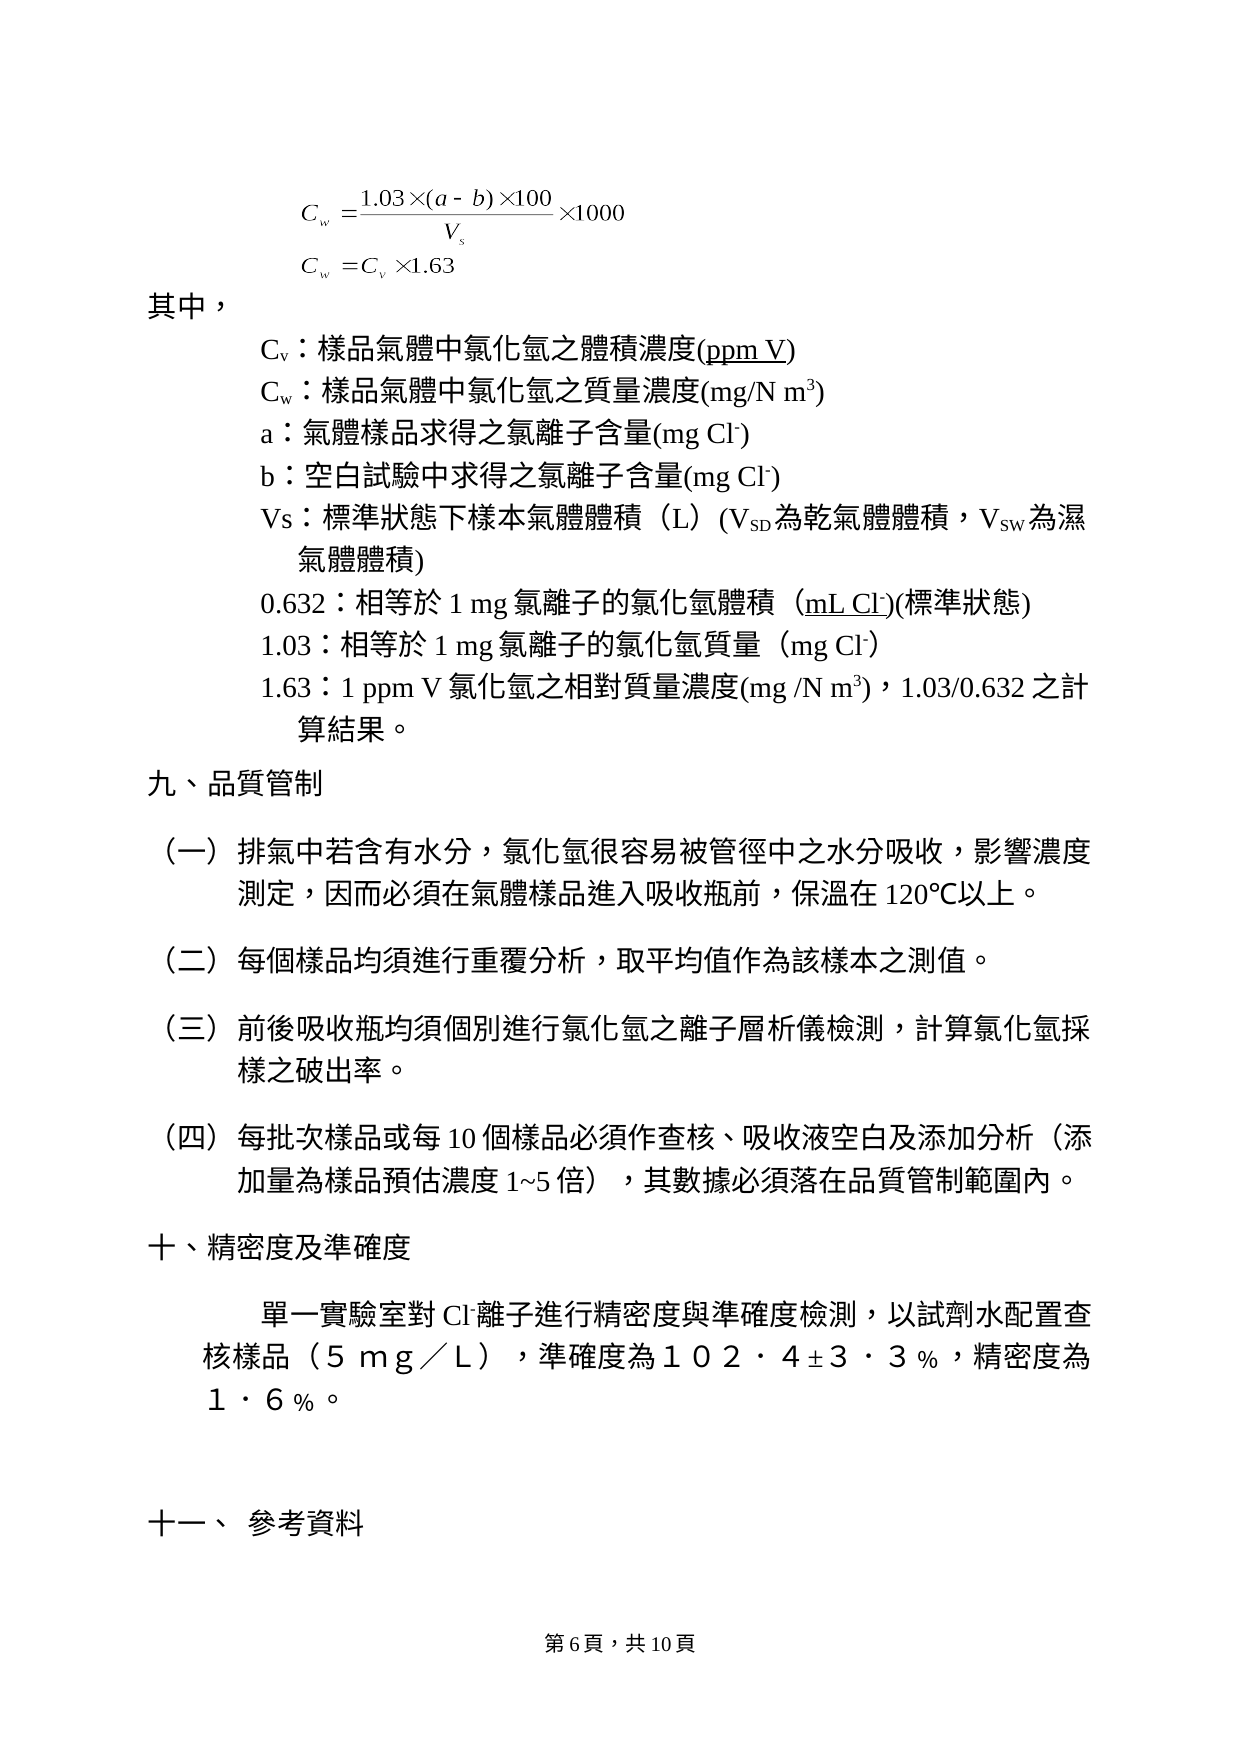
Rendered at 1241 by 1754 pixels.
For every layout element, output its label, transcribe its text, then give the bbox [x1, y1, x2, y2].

list 品質管制 [148, 761, 1092, 803]
list 每批次樣品或每10個樣品必須作查核、吸收液空白及添加分析（添加量為樣品預估濃度1~5倍），其數據必須落在品質管制範圍內。 [148, 1115, 1092, 1199]
text 1.63：1 ppm V氯化氫之相對質量濃度(mg /N m3)，1.03/0.632之計算結果。 [260, 664, 1092, 748]
text b：空白試驗中求得之氯離子含量(mg Cl-) [260, 452, 1092, 495]
text Cv：樣品氣體中氯化氫之體積濃度(ppm V) [260, 326, 1092, 368]
text Vs：標準狀態下樣本氣體體積（L）(VSD為乾氣體體積，VSW為濕氣體體積) [260, 495, 1092, 579]
text 其中， [148, 283, 1092, 326]
text 單一實驗室對Cl-離子進行精密度與準確度檢測，以試劑水配置查核樣品（５ ｍｇ／Ｌ），準確度為１０２．４±３．３﹪，精密度為１．６﹪。 [202, 1292, 1092, 1418]
list 每個樣品均須進行重覆分析，取平均值作為該樣本之測值。 [148, 938, 1092, 980]
text 1.03：相等於1 mg氯離子的氯化氫質量（mg Cl-） [260, 622, 1092, 664]
text Cw：樣品氣體中氯化氫之質量濃度(mg/N m3) [260, 368, 1092, 410]
list 排氣中若含有水分，氯化氫很容易被管徑中之水分吸收，影響濃度測定，因而必須在氣體樣品進入吸收瓶前，保溫在120℃以上。 [148, 828, 1092, 913]
list 前後吸收瓶均須個別進行氯化氫之離子層析儀檢測，計算氯化氫採樣之破出率。 [148, 1005, 1092, 1090]
text a：氣體樣品求得之氯離子含量(mg Cl-) [260, 410, 1092, 452]
list 精密度及準確度 [148, 1224, 1092, 1267]
list 參考資料 [148, 1501, 1092, 1543]
text 0.632：相等於1 mg氯離子的氯化氫體積（mL Cl-)(標準狀態) [260, 579, 1092, 622]
